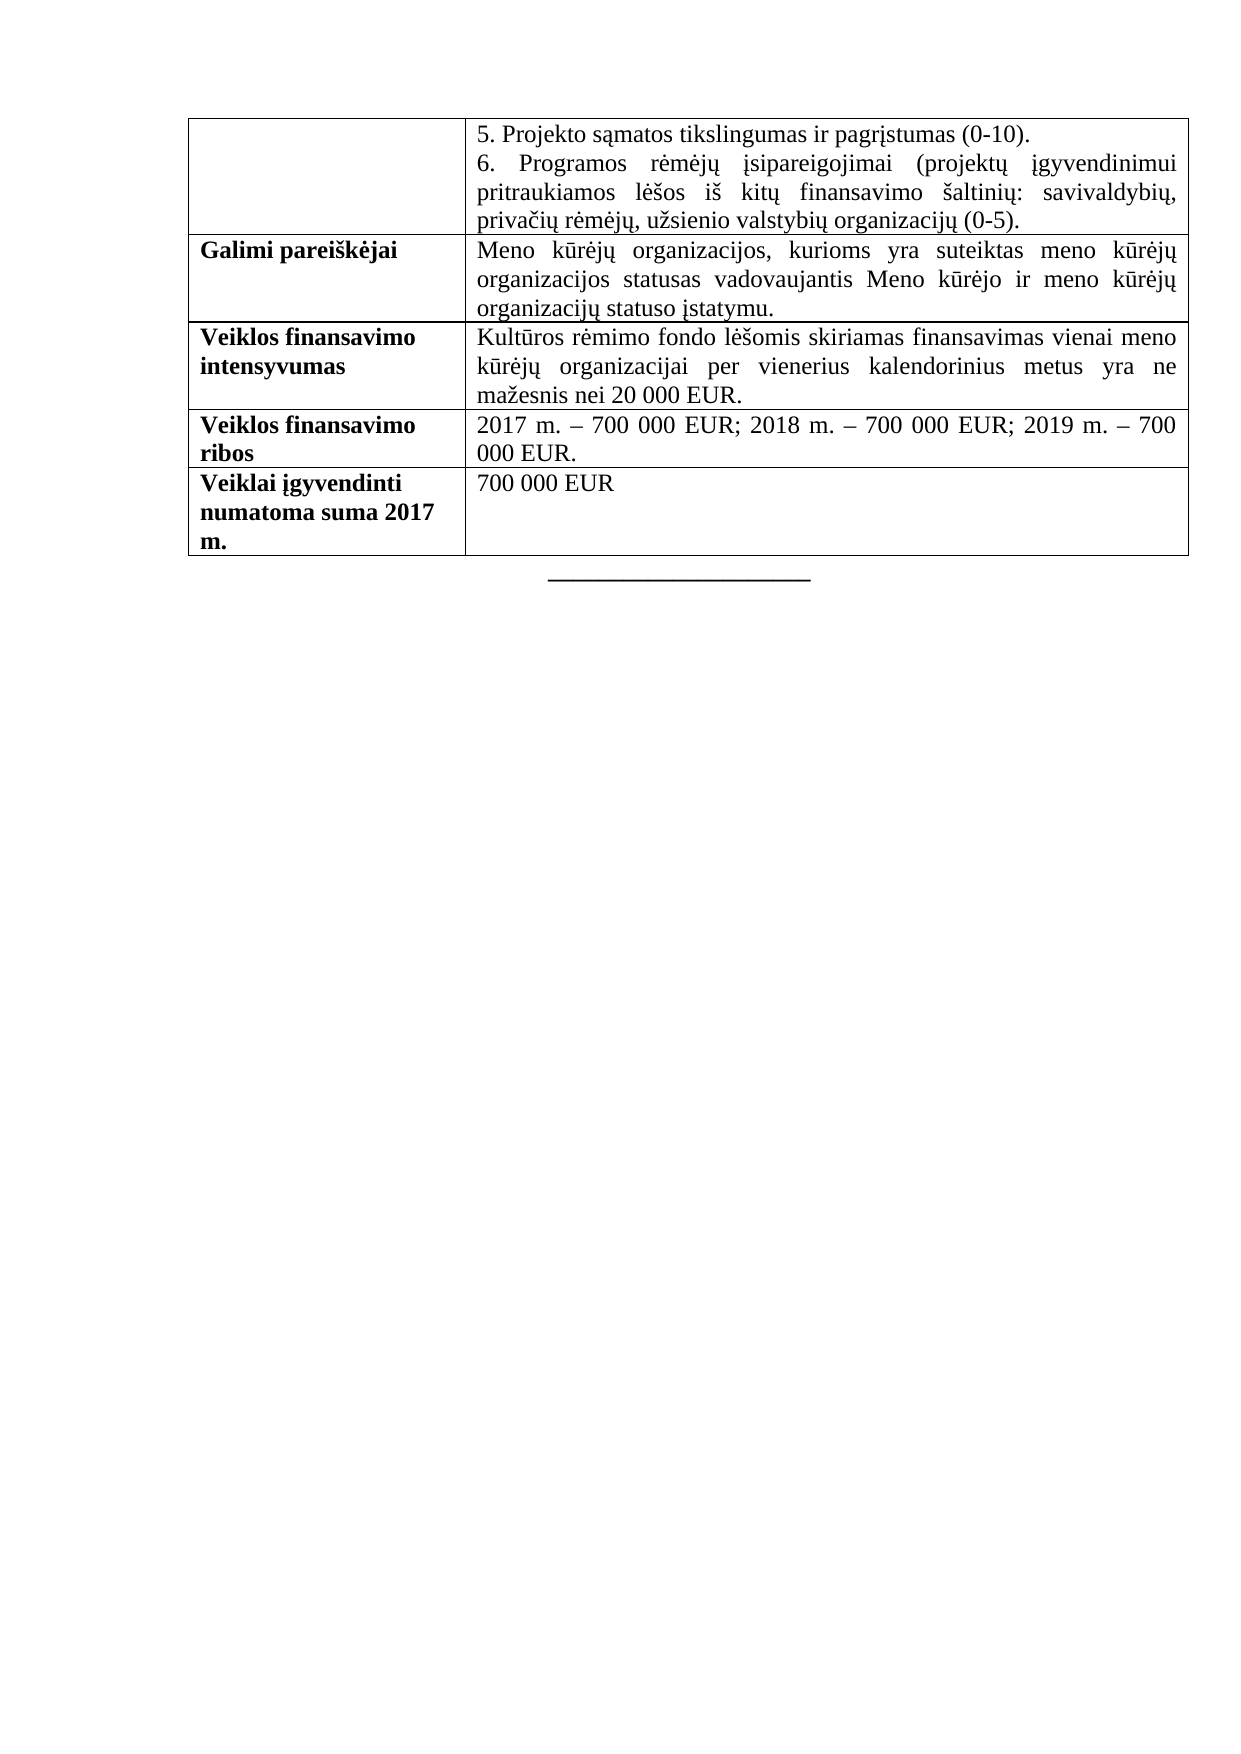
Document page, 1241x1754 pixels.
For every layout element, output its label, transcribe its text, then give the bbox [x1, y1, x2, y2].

table_cell 5. Projekto sąmatos tikslingumas ir pagrįstumas (0-10). 6. Programos rėmėjų įsipareigojimai (projektų įgyvendinimui pritraukiamos lėšos iš kitų finansavimo šaltinių: savivaldybių, privačių rėmėjų, užsienio valstybių organizacijų (0-5). [466, 119, 1188, 234]
table_cell 700 000 EUR [466, 468, 1188, 554]
table_cell Veiklai įgyvendinti numatoma suma 2017 m. [189, 468, 465, 554]
table_cell Veiklos finansavimo intensyvumas [189, 323, 465, 409]
table_cell Veiklos finansavimo ribos [189, 410, 465, 467]
table_cell 2017 m. – 700 000 EUR; 2018 m. – 700 000 EUR; 2019 m. – 700 000 EUR. [466, 410, 1188, 467]
text _____________________ [177, 556, 1181, 584]
table_cell Meno kūrėjų organizacijos, kurioms yra suteiktas meno kūrėjų organizacijos statusas vadovaujantis Meno kūrėjo ir meno kūrėjų organizacijų statuso įstatymu. [466, 235, 1188, 321]
table_cell Galimi pareiškėjai [189, 235, 465, 321]
table_cell Kultūros rėmimo fondo lėšomis skiriamas finansavimas vienai meno kūrėjų organizacijai per vienerius kalendorinius metus yra ne mažesnis nei 20 000 EUR. [466, 323, 1188, 409]
table_cell [189, 119, 465, 234]
